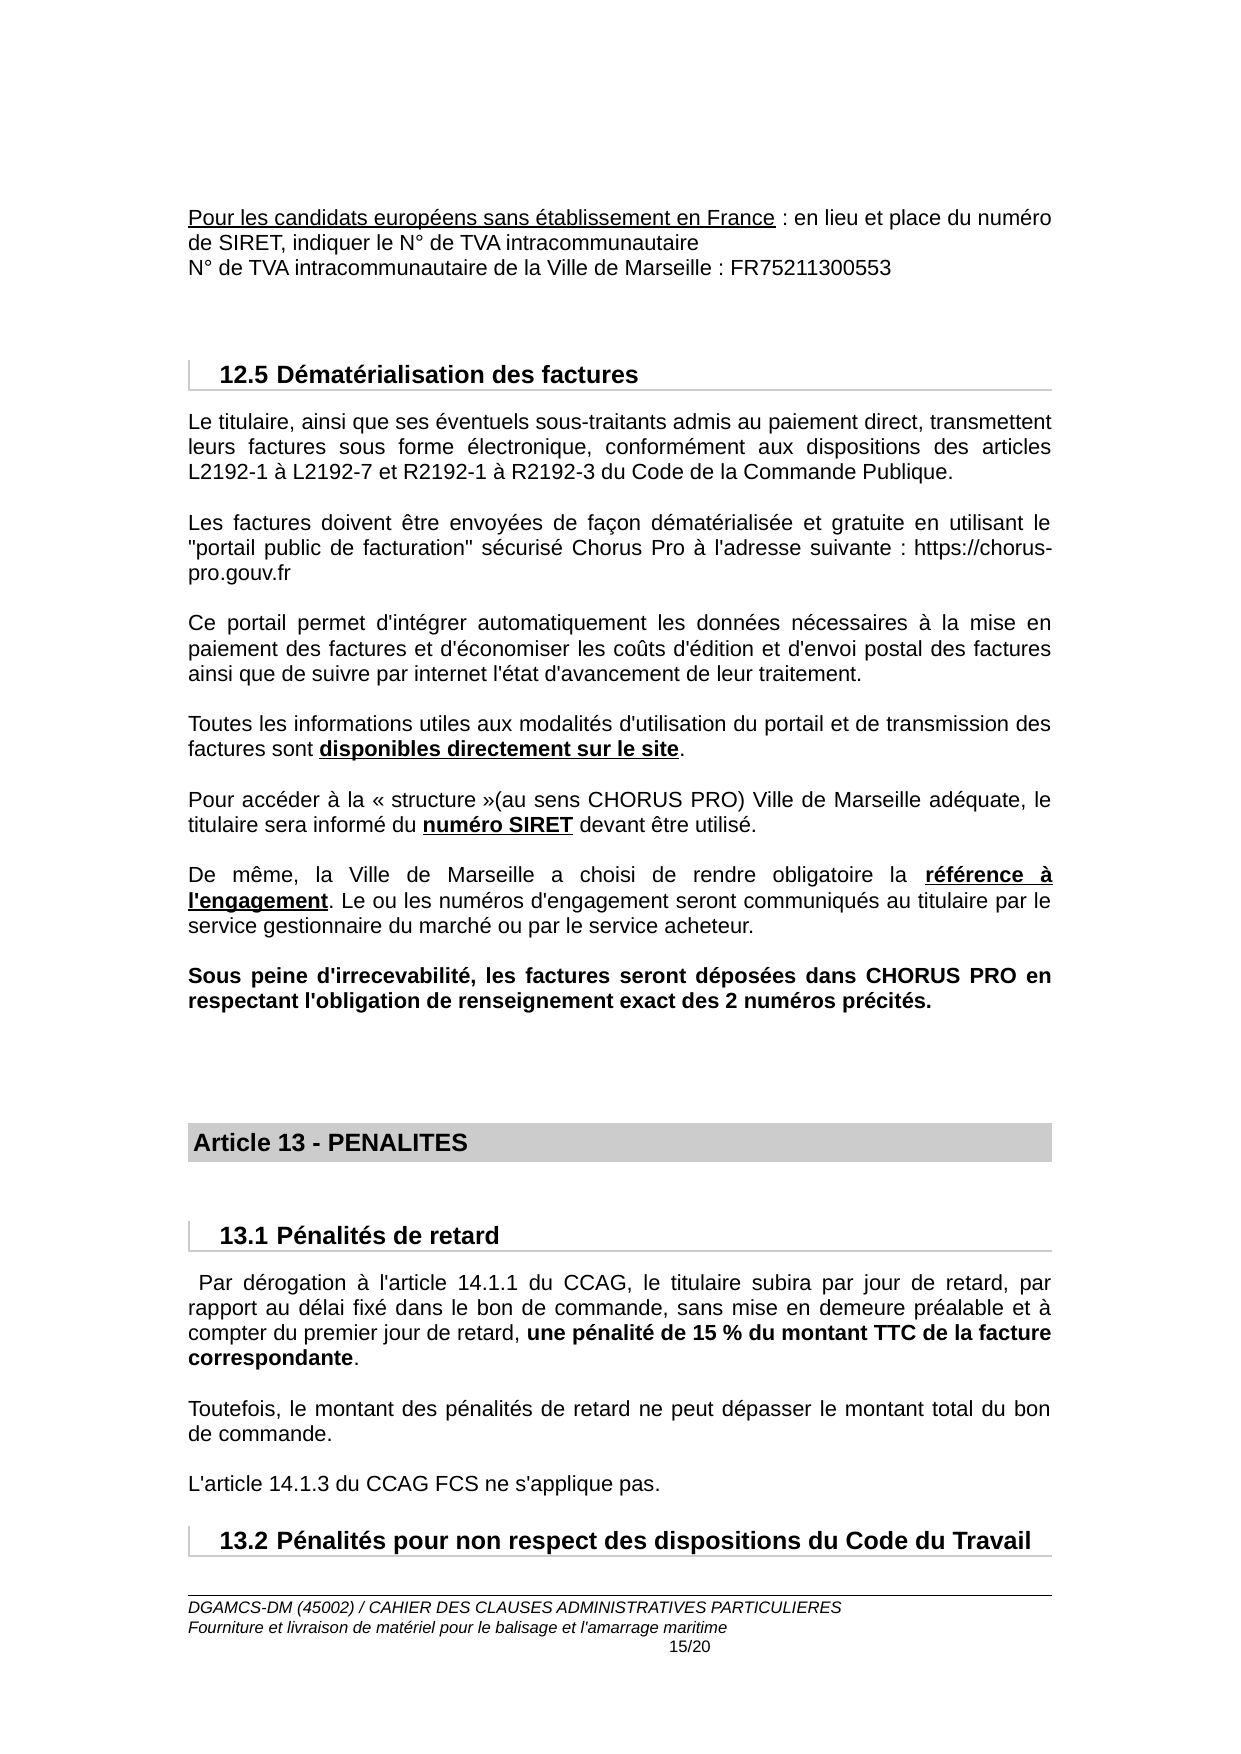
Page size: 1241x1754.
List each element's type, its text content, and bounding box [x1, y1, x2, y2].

text Sous peine d'irrecevabilité, les factures seront déposées dans CHORUS PRO en respectant l'obligation de renseignement exact des 2 numéros précités. [188, 963, 1052, 1014]
text L'article 14.1.3 du CCAG FCS ne s'applique pas. [188, 1471, 1052, 1496]
text De même, la Ville de Marseille a choisi de rendre obligatoire la référence à l'engagement. Le ou les numéros d'engagement seront communiqués au titulaire par le service gestionnaire du marché ou par le service acheteur. [188, 862, 1052, 938]
text Toutes les informations utiles aux modalités d'utilisation du portail et de transmission des factures sont disponibles directement sur le site. [188, 711, 1052, 762]
text Pour accéder à la « structure »(au sens CHORUS PRO) Ville de Marseille adéquate, le titulaire sera informé du numéro SIRET devant être utilisé. [188, 787, 1052, 837]
text Par dérogation à l'article 14.1.1 du CCAG, le titulaire subira par jour de retard, par rapport au délai fixé dans le bon de commande, sans mise en demeure préalable et à compter du premier jour de retard, une pénalité de 15 % du montant TTC de la facture correspondante. [188, 1269, 1052, 1370]
subtitle PENALITES [190, 1125, 1050, 1160]
text Les factures doivent être envoyées de façon dématérialisée et gratuite en utilisant le "portail public de facturation" sécurisé Chorus Pro à l'adresse suivante : https://chorus-pro.gouv.fr [188, 509, 1052, 585]
text Toutefois, le montant des pénalités de retard ne peut dépasser le montant total du bon de commande. [188, 1396, 1052, 1446]
subtitle Pénalités pour non respect des dispositions du Code du Travail [190, 1526, 1052, 1555]
text Ce portail permet d'intégrer automatiquement les données nécessaires à la mise en paiement des factures et d'économiser les coûts d'édition et d'envoi postal des factures ainsi que de suivre par internet l'état d'avancement de leur traitement. [188, 610, 1052, 686]
text N° de TVA intracommunautaire de la Ville de Marseille : FR75211300553 [188, 255, 1052, 280]
subtitle Pénalités de retard [190, 1221, 1052, 1250]
text Le titulaire, ainsi que ses éventuels sous-traitants admis au paiement direct, transmettent leurs factures sous forme électronique, conformément aux dispositions des articles L2192-1 à L2192-7 et R2192-1 à R2192-3 du Code de la Commande Publique. [188, 409, 1052, 484]
subtitle Dématérialisation des factures [190, 360, 1052, 389]
text Pour les candidats européens sans établissement en France : en lieu et place du numéro de SIRET, indiquer le N° de TVA intracommunautaire [188, 204, 1052, 255]
